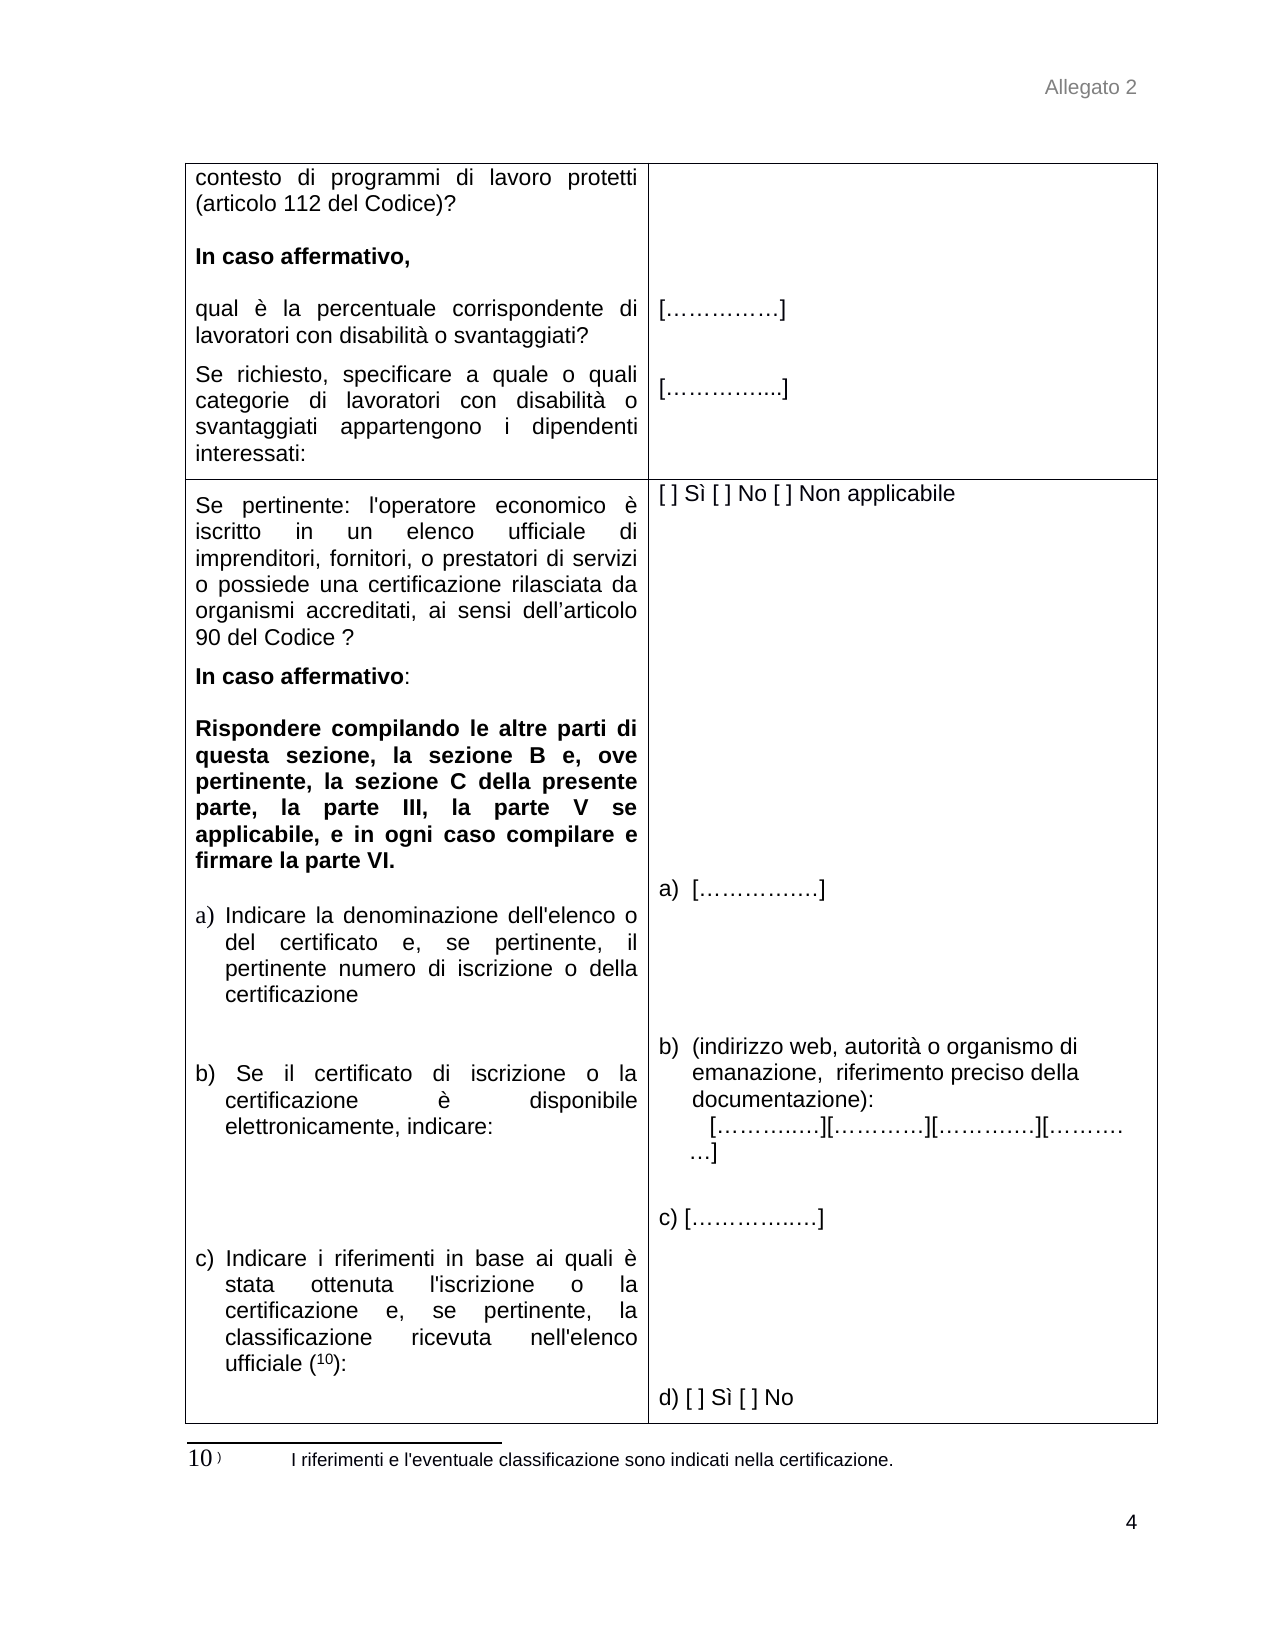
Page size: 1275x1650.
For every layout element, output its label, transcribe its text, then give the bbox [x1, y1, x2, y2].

table_cell contesto di programmi di lavoro protetti (articolo 112 del Codice)? In caso affermativo, qual è la percentuale corrispondente di lavoratori con disabilità o svantaggiati? Se richiesto, specificare a quale o quali categorie di lavoratori con disabilità o svantaggiati appartengono i dipendenti interessati: [186, 164, 648, 478]
table_cell [……………] […………....] [649, 164, 1157, 478]
table_cell [ ] Sì [ ] No [ ] Non applicabile [………….…] b) (indirizzo web, autorità o organismo di emanazione, riferimento preciso della documentazione): [………..…][…………][……….…][……….…] c) […………..…] d) [ ] Sì [ ] No [649, 480, 1157, 1423]
table_cell Se pertinente: l'operatore economico è iscritto in un elenco ufficiale di imprenditori, fornitori, o prestatori di servizi o possiede una certificazione rilasciata da organismi accreditati, ai sensi dell’articolo 90 del Codice ? In caso affermativo: Rispondere compilando le altre parti di questa sezione, la sezione B e, ove pertinente, la sezione C della presente parte, la parte III, la parte V se applicabile, e in ogni caso compilare e firmare la parte VI. Indicare la denominazione dell'elenco o del certificato e, se pertinente, il pertinente numero di iscrizione o della certificazione b) Se il certificato di iscrizione o la certificazione è disponibile elettronicamente, indicare: c) Indicare i riferimenti in base ai quali è stata ottenuta l'iscrizione o la certificazione e, se pertinente, la classificazione ricevuta nell'elenco ufficiale (): d) L'iscrizione o la certificazione comprende tutti i criteri di selezione richiesti? In caso di risposta negativa alla lettera d): Inserire inoltre tutte le informazioni mancanti nella parte IV, sezione A, B, C, o D secondo il caso SOLO se richiesto dal pertinente avviso o bando o dai documenti di gara: e) L'operatore economico potrà fornire un certificato per quanto riguarda il pagamento dei contributi previdenziali e delle imposte, o fornire informazioni che permettano all'amministrazione aggiudicatrice o all'ente aggiudicatore di ottenere direttamente tale documento accedendo a una banca dati nazionale che sia disponibile gratuitamente in un qualunque Stato membro? Se la documentazione pertinente è disponibile elettronicamente, indicare: [186, 480, 648, 1423]
